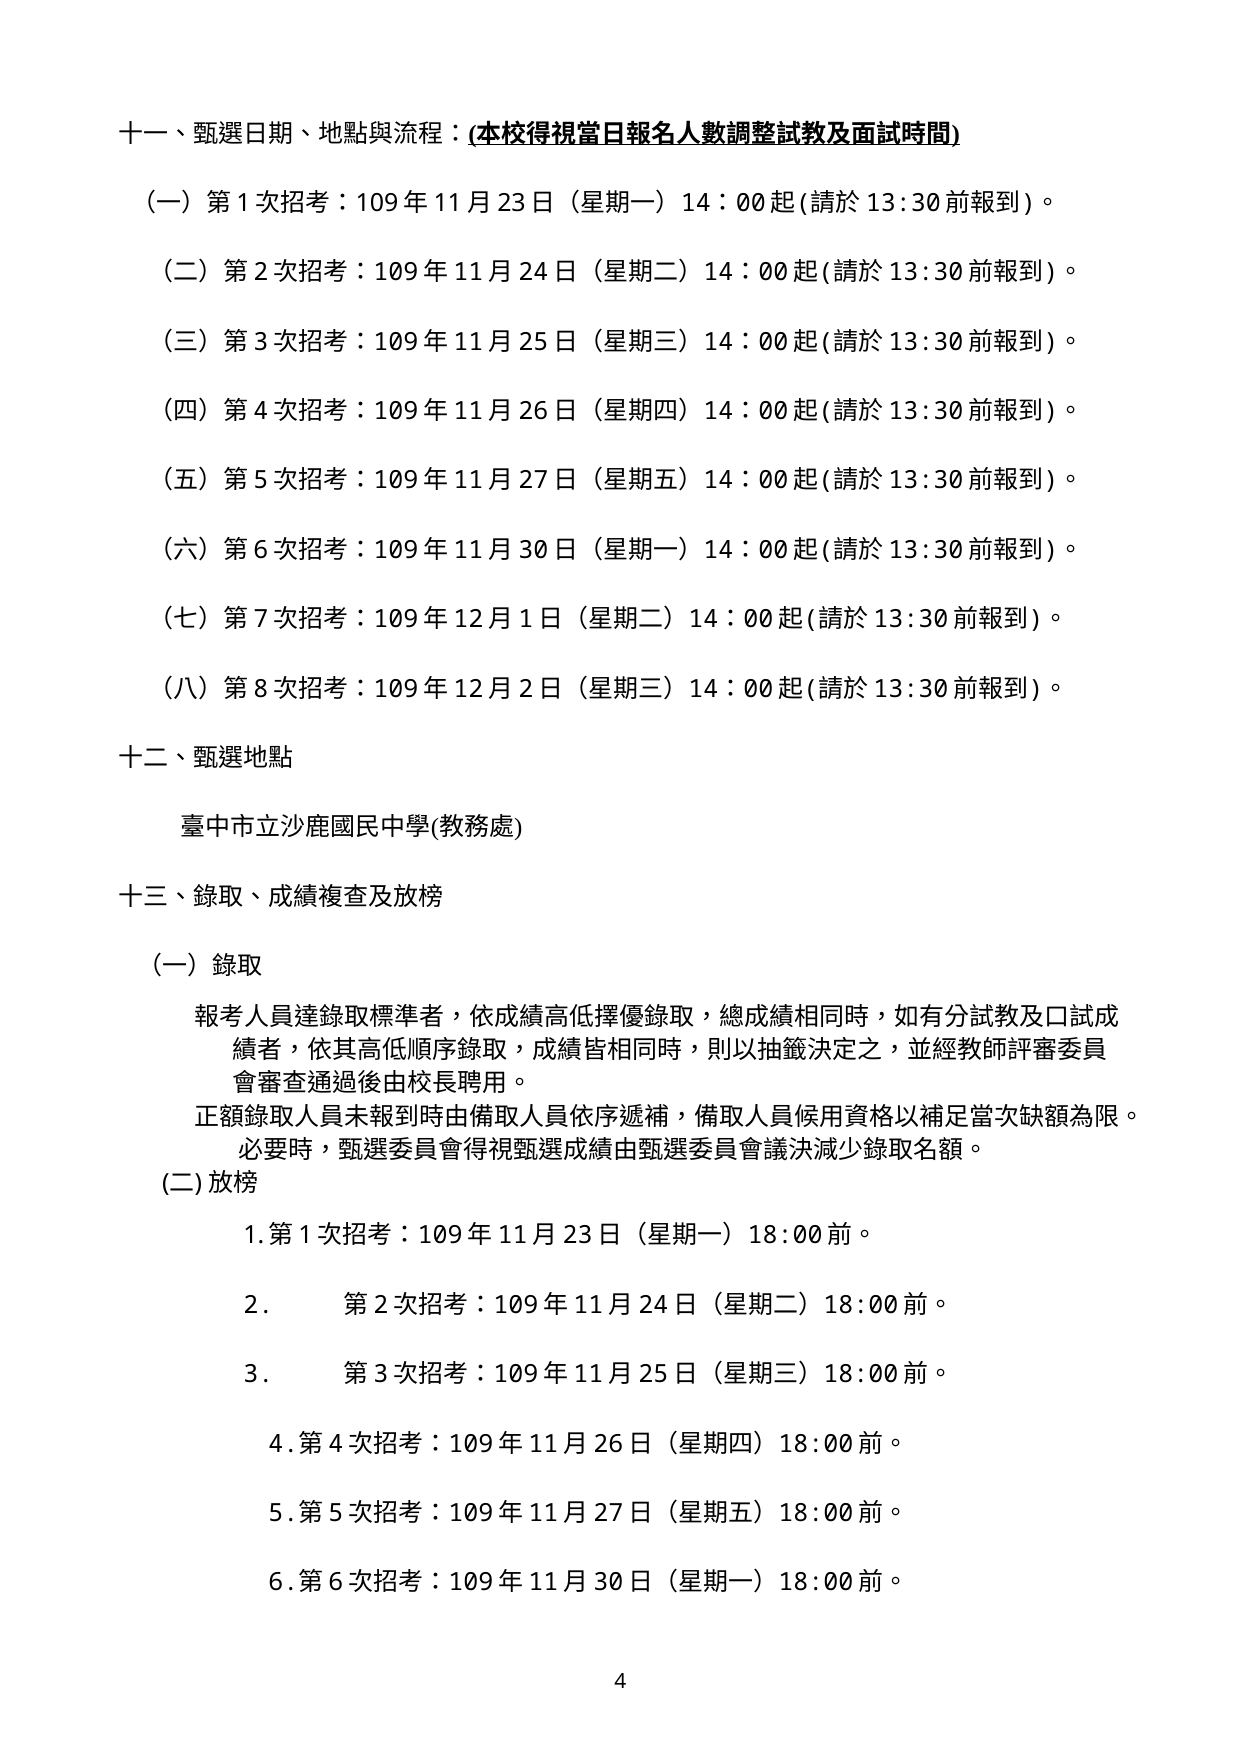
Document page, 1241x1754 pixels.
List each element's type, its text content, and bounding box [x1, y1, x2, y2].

text 5.第5次招考：109年11月27日（星期五）18:00前。 [118, 1476, 1122, 1545]
text 十二、甄選地點 [118, 721, 1122, 790]
text 4.第4次招考：109年11月26日（星期四）18:00前。 [118, 1406, 1122, 1476]
text （四）第4次招考：109年11月26日（星期四）14：00起(請於13:30前報到)。 [118, 374, 1122, 443]
text （三）第3次招考：109年11月25日（星期三）14：00起(請於13:30前報到)。 [118, 304, 1122, 374]
text （一）第1次招考：109年11月23日（星期一）14：00起(請於13:30前報到)。 [118, 166, 1122, 235]
text 報考人員達錄取標準者，依成績高低擇優錄取，總成績相同時，如有分試教及口試成績者，依其高低順序錄取，成績皆相同時，則以抽籤決定之，並經教師評審委員會審查通過後由校長聘用。 [155, 998, 1122, 1098]
text 十一、甄選日期、地點與流程：(本校得視當日報名人數調整試教及面試時間) [118, 96, 1122, 166]
text 6.第6次招考：109年11月30日（星期一）18:00前。 [118, 1545, 1122, 1614]
text 1. 第1次招考：109年11月23日（星期一）18:00前。 [230, 1198, 1122, 1268]
text 3. 第3次招考：109年11月25日（星期三）18:00前。 [230, 1337, 1122, 1406]
text （八）第8次招考：109年12月2日（星期三）14：00起(請於13:30前報到)。 [118, 651, 1122, 721]
text （六）第6次招考：109年11月30日（星期一）14：00起(請於13:30前報到)。 [118, 513, 1122, 582]
text 十三、錄取、成績複查及放榜 [118, 859, 1122, 929]
text (二) 放榜 [155, 1165, 1122, 1198]
text （一）錄取 [118, 929, 1122, 998]
text （五）第5次招考：109年11月27日（星期五）14：00起(請於13:30前報到)。 [118, 443, 1122, 513]
text （二）第2次招考：109年11月24日（星期二）14：00起(請於13:30前報到)。 [118, 235, 1122, 304]
text 臺中市立沙鹿國民中學(教務處) [181, 790, 1122, 859]
text 2. 第2次招考：109年11月24日（星期二）18:00前。 [230, 1268, 1122, 1337]
text （七）第7次招考：109年12月1日（星期二）14：00起(請於13:30前報到)。 [118, 582, 1122, 651]
text 正額錄取人員未報到時由備取人員依序遞補，備取人員候用資格以補足當次缺額為限。必要時，甄選委員會得視甄選成績由甄選委員會議決減少錄取名額。 [155, 1098, 1122, 1165]
